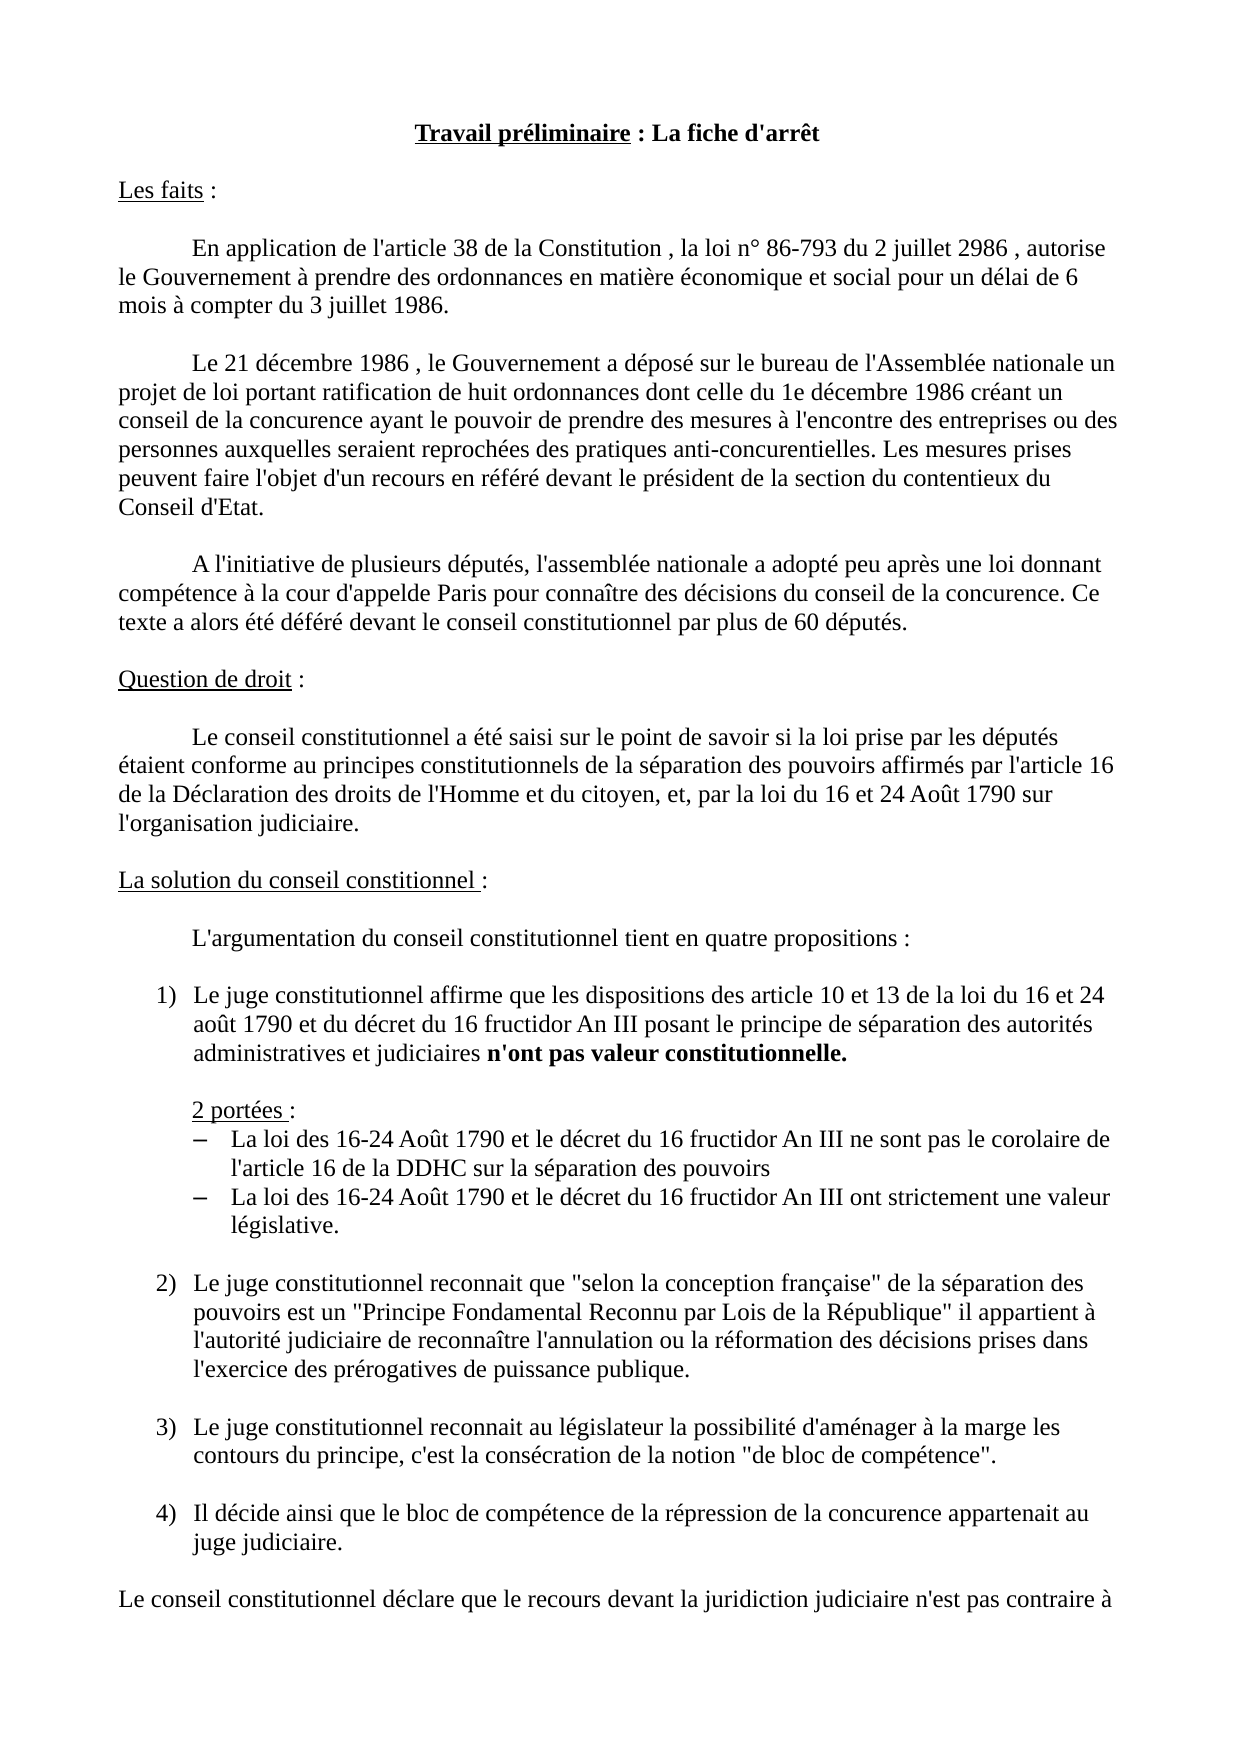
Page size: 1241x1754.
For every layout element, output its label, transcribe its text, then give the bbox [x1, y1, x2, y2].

text La solution du conseil constitionnel : [118, 866, 1122, 894]
text L'argumentation du conseil constitutionnel tient en quatre propositions : [118, 923, 1122, 952]
list La loi des 16-24 Août 1790 et le décret du 16 fructidor An III ne sont pas le corolaire de l'article 16 de la DDHC sur la séparation des pouvoirs [193, 1124, 1122, 1182]
list Le juge constitutionnel reconnait au législateur la possibilité d'aménager à la marge les contours du principe, c'est la consécration de la notion "de bloc de compétence". [156, 1412, 1122, 1469]
text Travail préliminaire : La fiche d'arrêt [118, 118, 1122, 147]
list Le juge constitutionnel reconnait que "selon la conception française" de la séparation des pouvoirs est un "Principe Fondamental Reconnu par Lois de la République" il appartient à l'autorité judiciaire de reconnaître l'annulation ou la réformation des décisions prises dans l'exercice des prérogatives de puissance publique. [156, 1268, 1122, 1383]
text Le conseil constitutionnel a été saisi sur le point de savoir si la loi prise par les députés étaient conforme au principes constitutionnels de la séparation des pouvoirs affirmés par l'article 16 de la Déclaration des droits de l'Homme et du citoyen, et, par la loi du 16 et 24 Août 1790 sur l'organisation judiciaire. [118, 722, 1122, 837]
list Il décide ainsi que le bloc de compétence de la répression de la concurence appartenait au juge judiciaire. [156, 1498, 1122, 1556]
list La loi des 16-24 Août 1790 et le décret du 16 fructidor An III ont strictement une valeur législative. [193, 1182, 1122, 1239]
text En application de l'article 38 de la Constitution , la loi n° 86-793 du 2 juillet 2986 , autorise le Gouvernement à prendre des ordonnances en matière économique et social pour un délai de 6 mois à compter du 3 juillet 1986. [118, 233, 1122, 319]
text Le 21 décembre 1986 , le Gouvernement a déposé sur le bureau de l'Assemblée nationale un projet de loi portant ratification de huit ordonnances dont celle du 1e décembre 1986 créant un conseil de la concurence ayant le pouvoir de prendre des mesures à l'encontre des entreprises ou des personnes auxquelles seraient reprochées des pratiques anti-concurentielles. Les mesures prises peuvent faire l'objet d'un recours en référé devant le président de la section du contentieux du Conseil d'Etat. [118, 348, 1122, 521]
list Le juge constitutionnel affirme que les dispositions des article 10 et 13 de la loi du 16 et 24 août 1790 et du décret du 16 fructidor An III posant le principe de séparation des autorités administratives et judiciaires n'ont pas valeur constitutionnelle. [156, 981, 1122, 1067]
text 2 portées : [118, 1096, 1122, 1124]
text A l'initiative de plusieurs députés, l'assemblée nationale a adopté peu après une loi donnant compétence à la cour d'appelde Paris pour connaître des décisions du conseil de la concurence. Ce texte a alors été déféré devant le conseil constitutionnel par plus de 60 députés. [118, 549, 1122, 636]
text Le conseil constitutionnel déclare que le recours devant la juridiction judiciaire n'est pas contraire à [118, 1584, 1122, 1613]
text Question de droit : [118, 664, 1122, 693]
text Les faits : [118, 176, 1122, 204]
